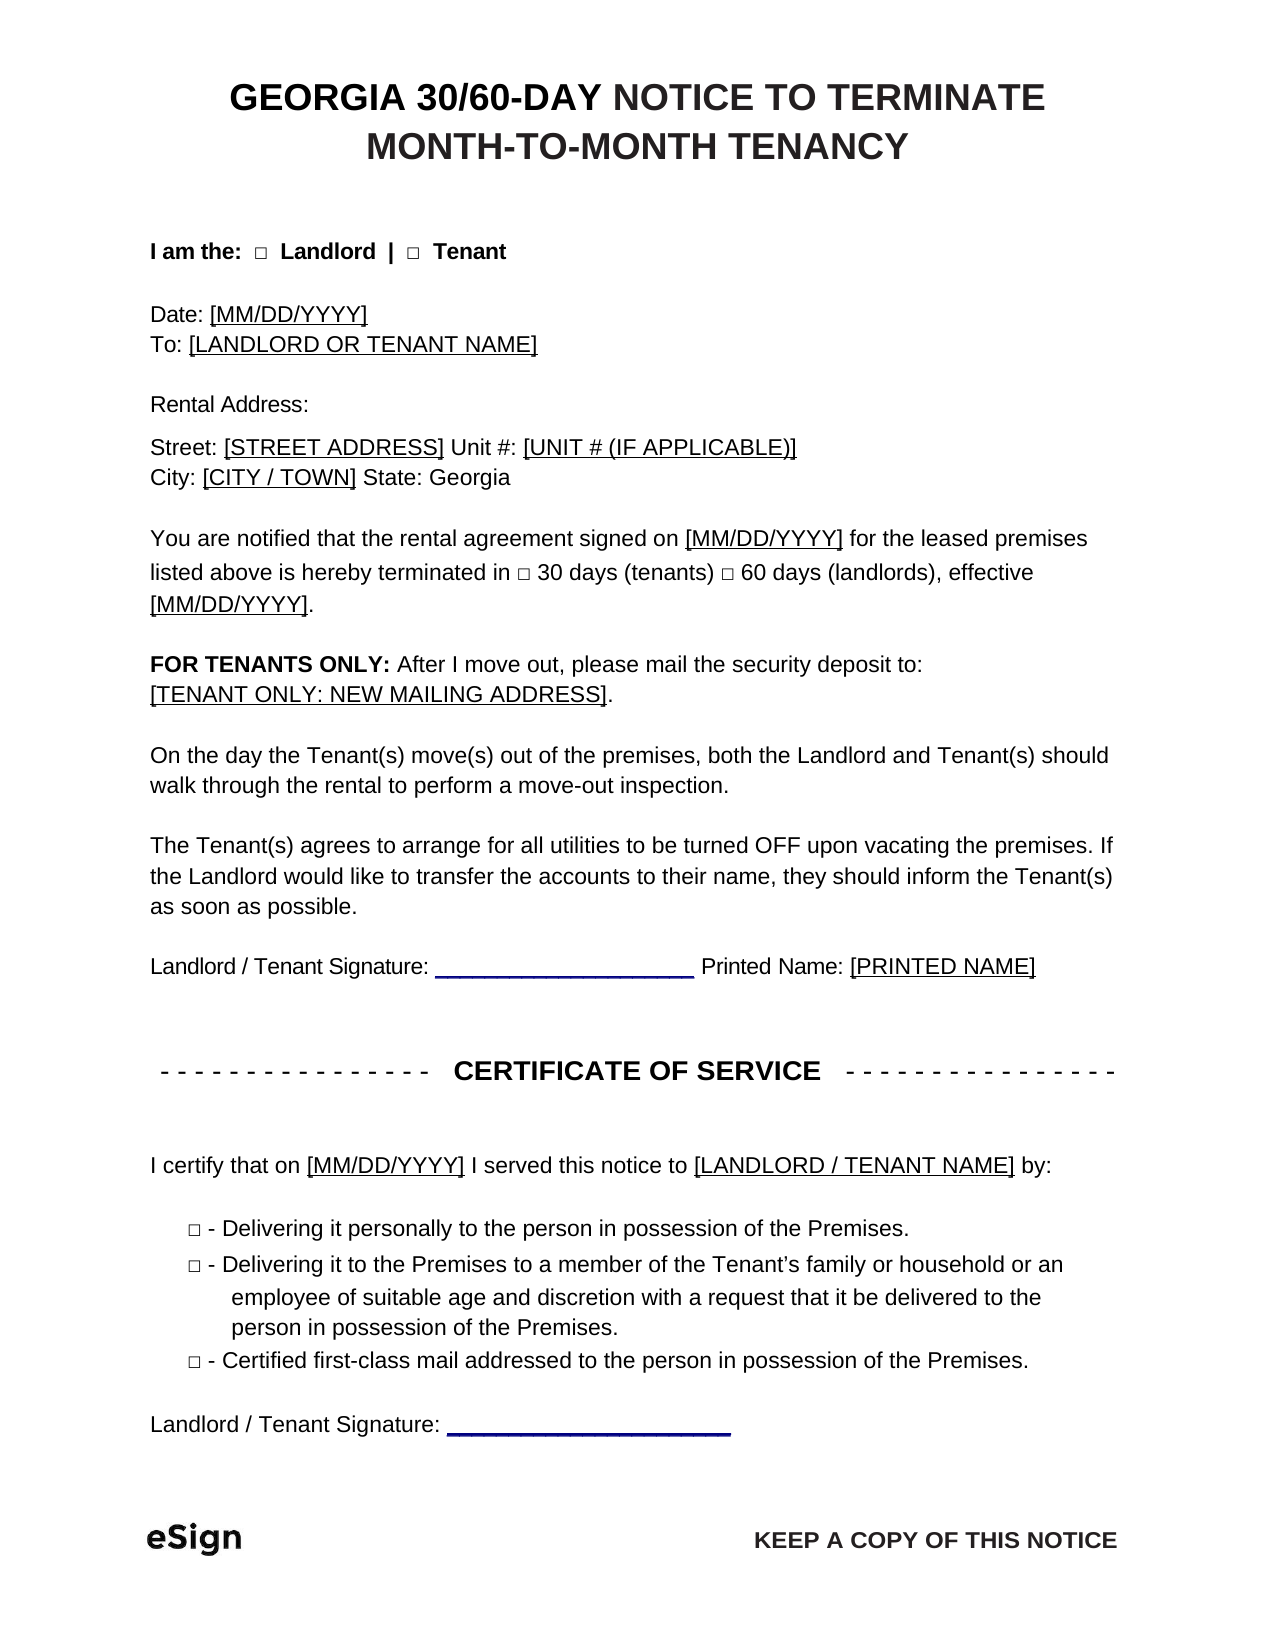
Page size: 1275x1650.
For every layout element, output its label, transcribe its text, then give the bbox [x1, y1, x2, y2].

text Date: [MM/DD/YYYY] [150, 301, 1125, 327]
text Rental Address: [150, 391, 1125, 418]
text MONTH-TO-MONTH TENANCY [150, 124, 1125, 168]
subtitle - - - - - - - - - - - - - - - - CERTIFICATE OF SERVICE - - - - - - - - - - - - - - - - [150, 1055, 1125, 1087]
text Landlord / Tenant Signature: _____________________ Printed Name: [PRINTED NAME] [150, 953, 1125, 980]
subtitle I certify that on [MM/DD/YYYY] I served this notice to [LANDLORD / TENANT NAME] by: [150, 1152, 1125, 1178]
text ☐ - Delivering it to the Premises to a member of the Tenant’s family or household or an [187, 1248, 1125, 1279]
text To: [LANDLORD OR TENANT NAME] [150, 331, 1125, 357]
text [TENANT ONLY: NEW MAILING ADDRESS]. [150, 681, 1125, 708]
text I am the: ☐ Landlord | ☐ Tenant [150, 234, 1125, 266]
text You are notified that the rental agreement signed on [MM/DD/YYYY] for the leased premises listed above is hereby terminated in ☐ 30 days (tenants) ☐ 60 days (landlords), effective [MM/DD/YYYY]. [150, 525, 1125, 617]
text person in possession of the Premises. [187, 1314, 1125, 1341]
text The Tenant(s) agrees to arrange for all utilities to be turned OFF upon vacating the premises. If the Landlord would like to transfer the accounts to their name, they should inform the Tenant(s) as soon as possible. [150, 832, 1125, 919]
text Street: [STREET ADDRESS] Unit #: [UNIT # (IF APPLICABLE)] [150, 434, 1125, 460]
text City: [CITY / TOWN] State: Georgia [150, 464, 1125, 491]
text ☐ - Delivering it personally to the person in possession of the Premises. [187, 1212, 1125, 1243]
text Landlord / Tenant Signature: _______________________ [150, 1411, 1125, 1437]
text ☐ - Certified first-class mail addressed to the person in possession of the Premises. [187, 1344, 1125, 1376]
text employee of suitable age and discretion with a request that it be delivered to the [187, 1284, 1125, 1310]
text GEORGIA 30/60-DAY NOTICE TO TERMINATE [150, 75, 1125, 118]
text FOR TENANTS ONLY: After I move out, please mail the security deposit to: [150, 651, 1125, 678]
text On the day the Tenant(s) move(s) out of the premises, both the Landlord and Tenant(s) should walk through the rental to perform a move-out inspection. [150, 742, 1125, 798]
